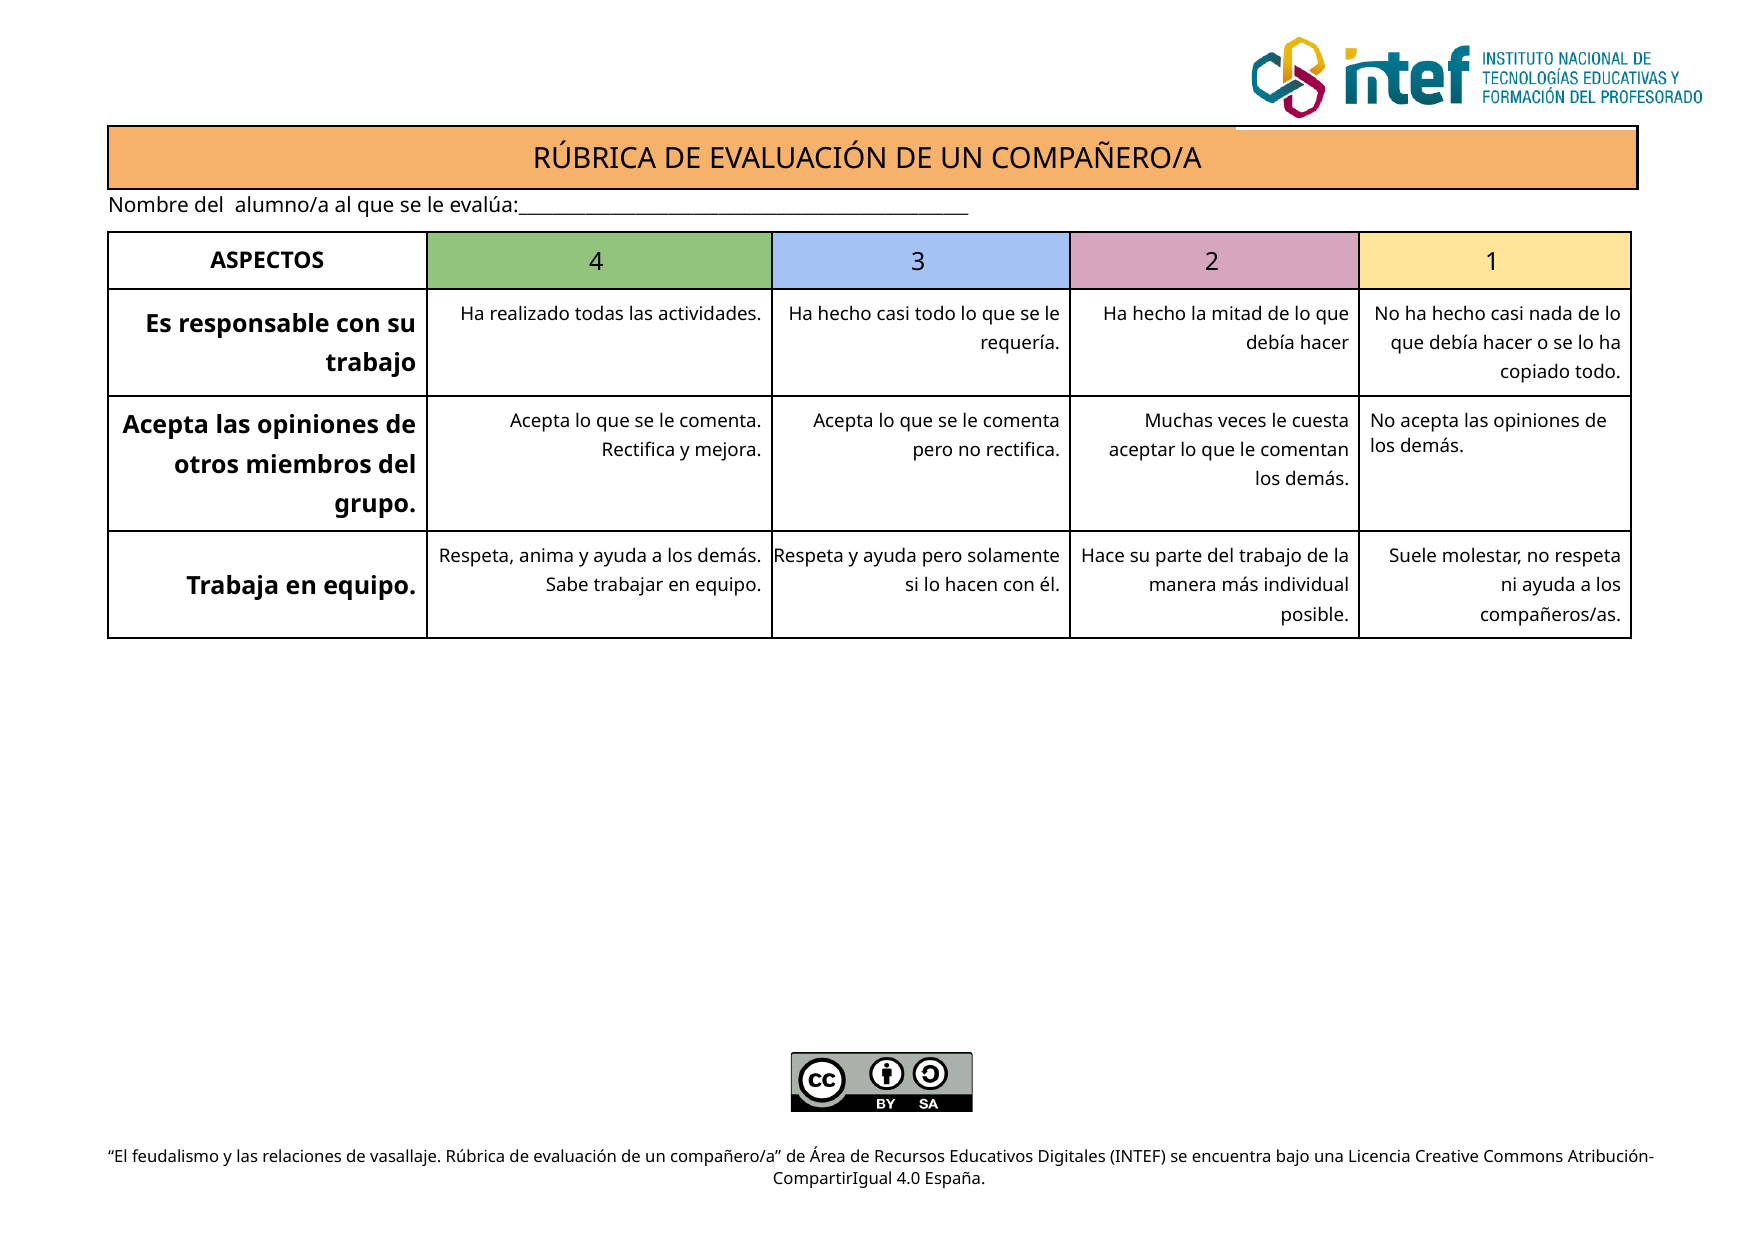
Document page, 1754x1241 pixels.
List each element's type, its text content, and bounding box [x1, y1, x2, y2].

table_cell Acepta lo que se le comenta. Rectifica y mejora. [428, 397, 771, 530]
table_header 2 [1071, 233, 1358, 288]
table_cell Respeta, anima y ayuda a los demás. Sabe trabajar en equipo. [428, 532, 771, 637]
table_cell Respeta y ayuda pero solamente si lo hacen con él. [773, 532, 1069, 637]
table_cell Ha hecho la mitad de lo que debía hacer [1071, 290, 1358, 394]
table_cell Suele molestar, no respeta ni ayuda a los compañeros/as. [1360, 532, 1630, 637]
picture [1236, 24, 1717, 130]
table_header 1 [1360, 233, 1630, 288]
table_cell Muchas veces le cuesta aceptar lo que le comentan los demás. [1071, 397, 1358, 530]
table_cell Ha realizado todas las actividades. [428, 290, 771, 394]
table_header 3 [773, 233, 1069, 288]
table_header 4 [428, 233, 771, 288]
table_cell Es responsable con su trabajo [109, 290, 426, 394]
table_cell Trabaja en equipo. [109, 532, 426, 637]
table_cell Acepta las opiniones de otros miembros del grupo. [109, 397, 426, 530]
table_cell No acepta las opiniones de los demás. [1360, 397, 1630, 530]
table_header RÚBRICA DE EVALUACIÓN DE UN COMPAÑERO/A [109, 127, 1636, 188]
table_cell Hace su parte del trabajo de la manera más individual posible. [1071, 532, 1358, 637]
table_header ASPECTOS [109, 233, 426, 288]
text Nombre del alumno/a al que se le evalúa:______________________________________________________ [108, 190, 1655, 218]
table_cell No ha hecho casi nada de lo que debía hacer o se lo ha copiado todo. [1360, 290, 1630, 394]
table_cell Acepta lo que se le comenta pero no rectifica. [773, 397, 1069, 530]
table_cell Ha hecho casi todo lo que se le requería. [773, 290, 1069, 394]
